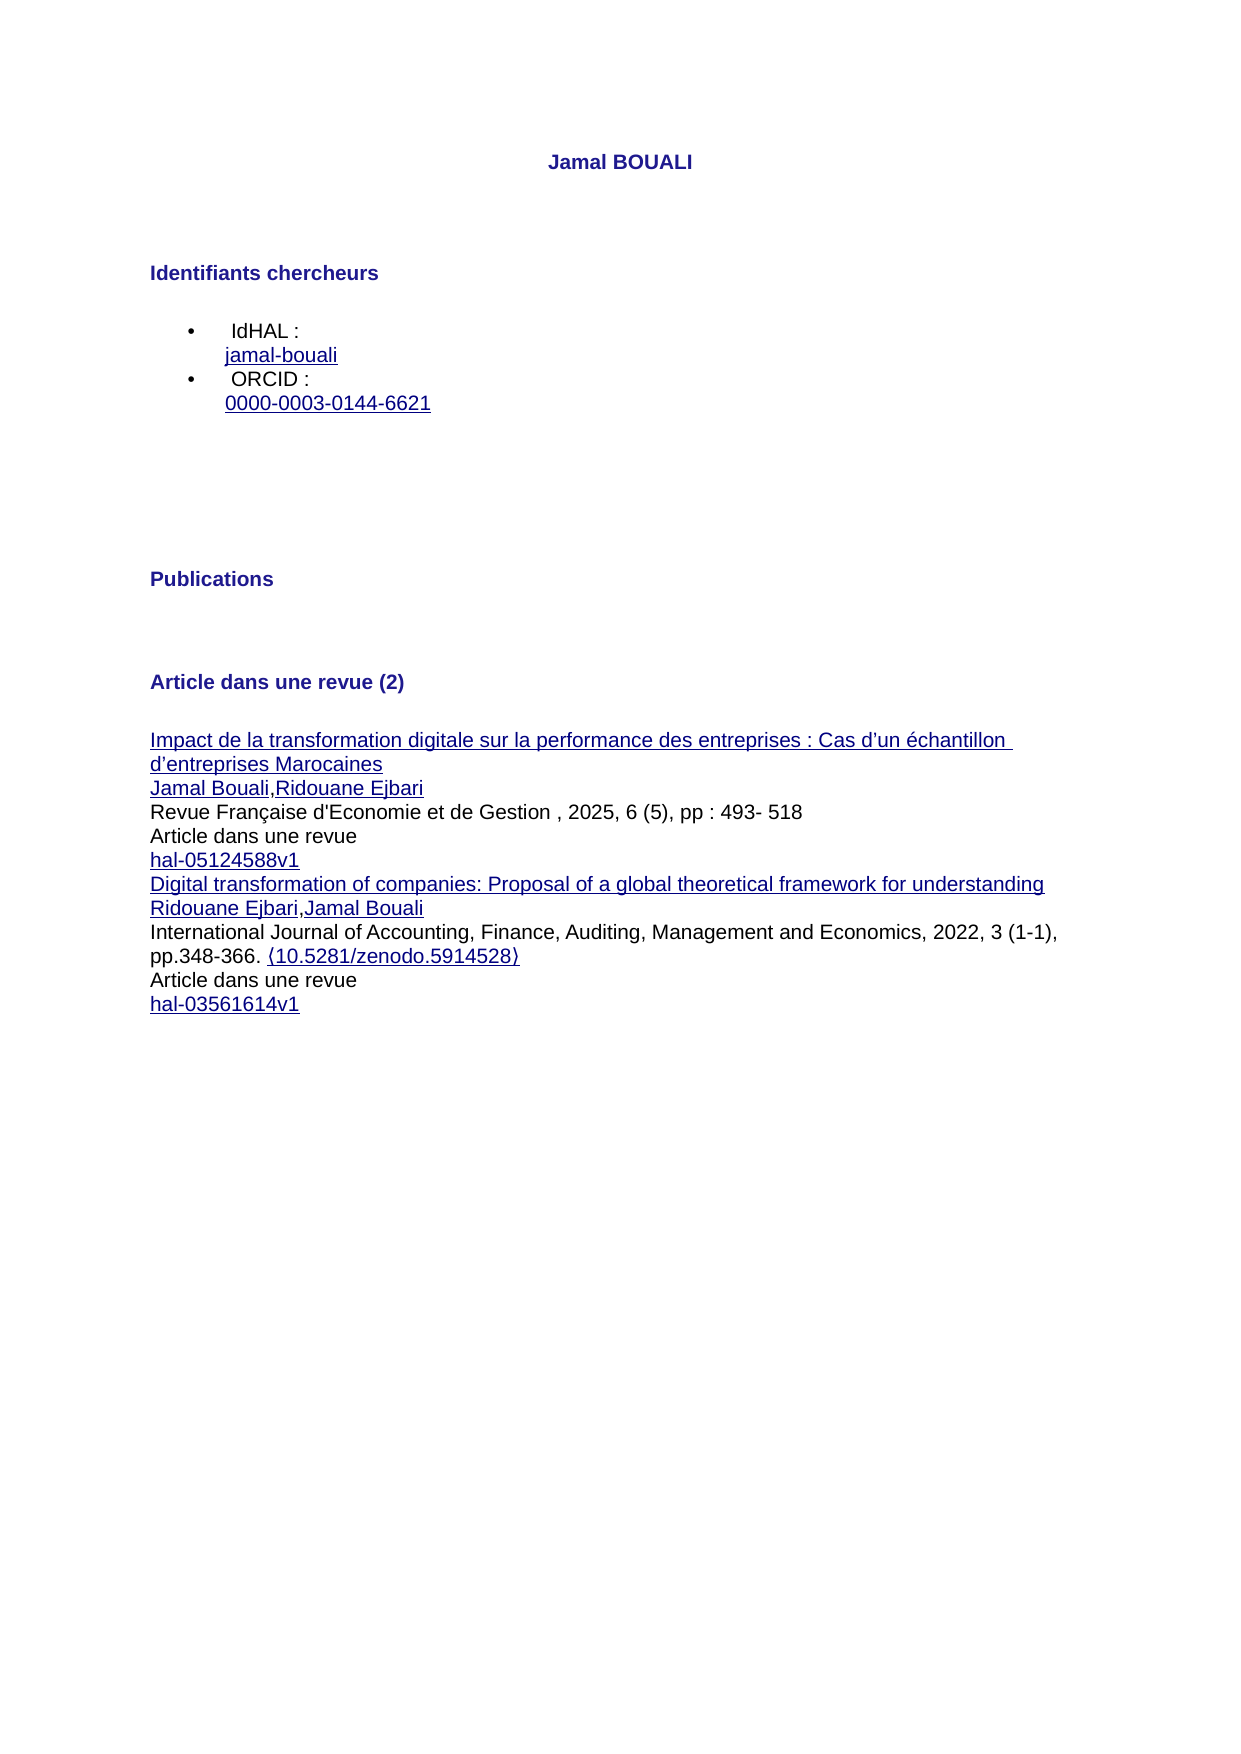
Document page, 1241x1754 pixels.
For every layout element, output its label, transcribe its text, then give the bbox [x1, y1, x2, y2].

subtitle Jamal BOUALI [150, 150, 1090, 174]
list ORCID : [187, 367, 1090, 391]
table_cell Digital transformation of companies: Proposal of a global theoretical framework for understanding Ridouane Ejbari,Jamal Bouali International Journal of Accounting, Finance, Auditing, Management and Economics, 2022, 3 (1-1), pp.348-366. ⟨10.5281/zenodo.5914528⟩ Article dans une revue hal-03561614v1 [150, 872, 1090, 1016]
list jamal-bouali [187, 343, 1090, 367]
subtitle Article dans une revue (2) [150, 670, 1090, 694]
table_header Impact de la transformation digitale sur la performance des entreprises : Cas d’un échantillon d’entreprises Marocaines Jamal Bouali,Ridouane Ejbari Revue Française d'Economie et de Gestion , 2025, 6 (5), pp : 493- 518 Article dans une revue hal-05124588v1 [150, 728, 1090, 872]
list 0000-0003-0144-6621 [187, 391, 1090, 414]
list IdHAL : [187, 319, 1090, 343]
subtitle Publications [150, 567, 1090, 591]
subtitle Identifiants chercheurs [150, 260, 1090, 284]
